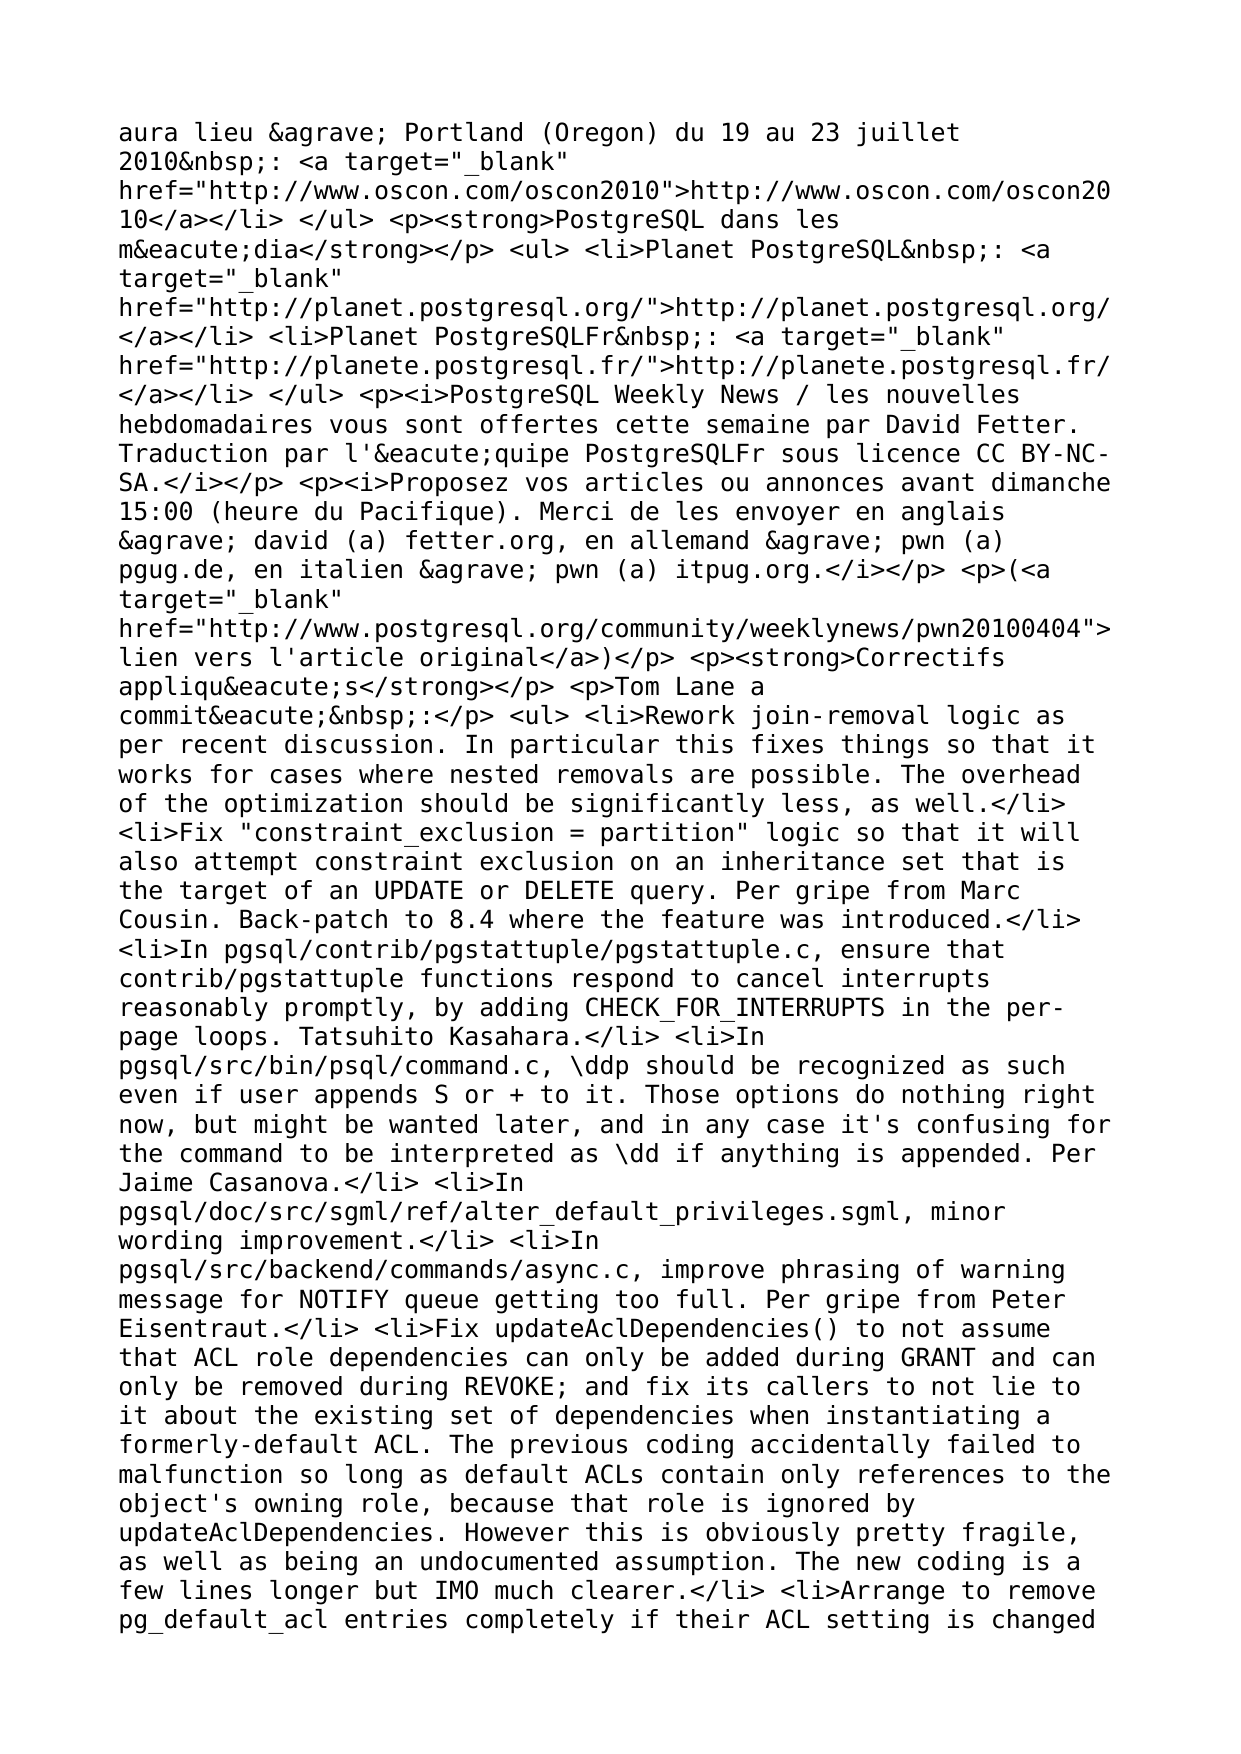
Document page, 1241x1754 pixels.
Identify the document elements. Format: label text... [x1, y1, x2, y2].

text aura lieu &agrave; Portland (Oregon) du 19 au 23 juillet 2010&nbsp;: <a target="_blank" href="http://www.oscon.com/oscon2010">http://www.oscon.com/oscon2010</a></li> </ul> <p><strong>PostgreSQL dans les m&eacute;dia</strong></p> <ul> <li>Planet PostgreSQL&nbsp;: <a target="_blank" href="http://planet.postgresql.org/">http://planet.postgresql.org/</a></li> <li>Planet PostgreSQLFr&nbsp;: <a target="_blank" href="http://planete.postgresql.fr/">http://planete.postgresql.fr/</a></li> </ul> <p><i>PostgreSQL Weekly News / les nouvelles hebdomadaires vous sont offertes cette semaine par David Fetter. Traduction par l'&eacute;quipe PostgreSQLFr sous licence CC BY-NC-SA.</i></p> <p><i>Proposez vos articles ou annonces avant dimanche 15:00 (heure du Pacifique). Merci de les envoyer en anglais &agrave; david (a) fetter.org, en allemand &agrave; pwn (a) pgug.de, en italien &agrave; pwn (a) itpug.org.</i></p> <p>(<a target="_blank" href="http://www.postgresql.org/community/weeklynews/pwn20100404">lien vers l'article original</a>)</p> <p><strong>Correctifs appliqu&eacute;s</strong></p> <p>Tom Lane a commit&eacute;&nbsp;:</p> <ul> <li>Rework join-removal logic as per recent discussion. In particular this fixes things so that it works for cases where nested removals are possible. The overhead of the optimization should be significantly less, as well.</li> <li>Fix "constraint_exclusion = partition" logic so that it will also attempt constraint exclusion on an inheritance set that is the target of an UPDATE or DELETE query. Per gripe from Marc Cousin. Back-patch to 8.4 where the feature was introduced.</li> <li>In pgsql/contrib/pgstattuple/pgstattuple.c, ensure that contrib/pgstattuple functions respond to cancel interrupts reasonably promptly, by adding CHECK_FOR_INTERRUPTS in the per-page loops. Tatsuhito Kasahara.</li> <li>In pgsql/src/bin/psql/command.c, \ddp should be recognized as such even if user appends S or + to it. Those options do nothing right now, but might be wanted later, and in any case it's confusing for the command to be interpreted as \dd if anything is appended. Per Jaime Casanova.</li> <li>In pgsql/doc/src/sgml/ref/alter_default_privileges.sgml, minor wording improvement.</li> <li>In pgsql/src/backend/commands/async.c, improve phrasing of warning message for NOTIFY queue getting too full. Per gripe from Peter Eisentraut.</li> <li>Fix updateAclDependencies() to not assume that ACL role dependencies can only be added during GRANT and can only be removed during REVOKE; and fix its callers to not lie to it about the existing set of dependencies when instantiating a formerly-default ACL. The previous coding accidentally failed to malfunction so long as default ACLs contain only references to the object's owning role, because that role is ignored by updateAclDependencies. However this is obviously pretty fragile, as well as being an undocumented assumption. The new coding is a few lines longer but IMO much clearer.</li> <li>Arrange to remove pg_default_acl entries completely if their ACL setting is changed [118, 118, 1122, 1635]
